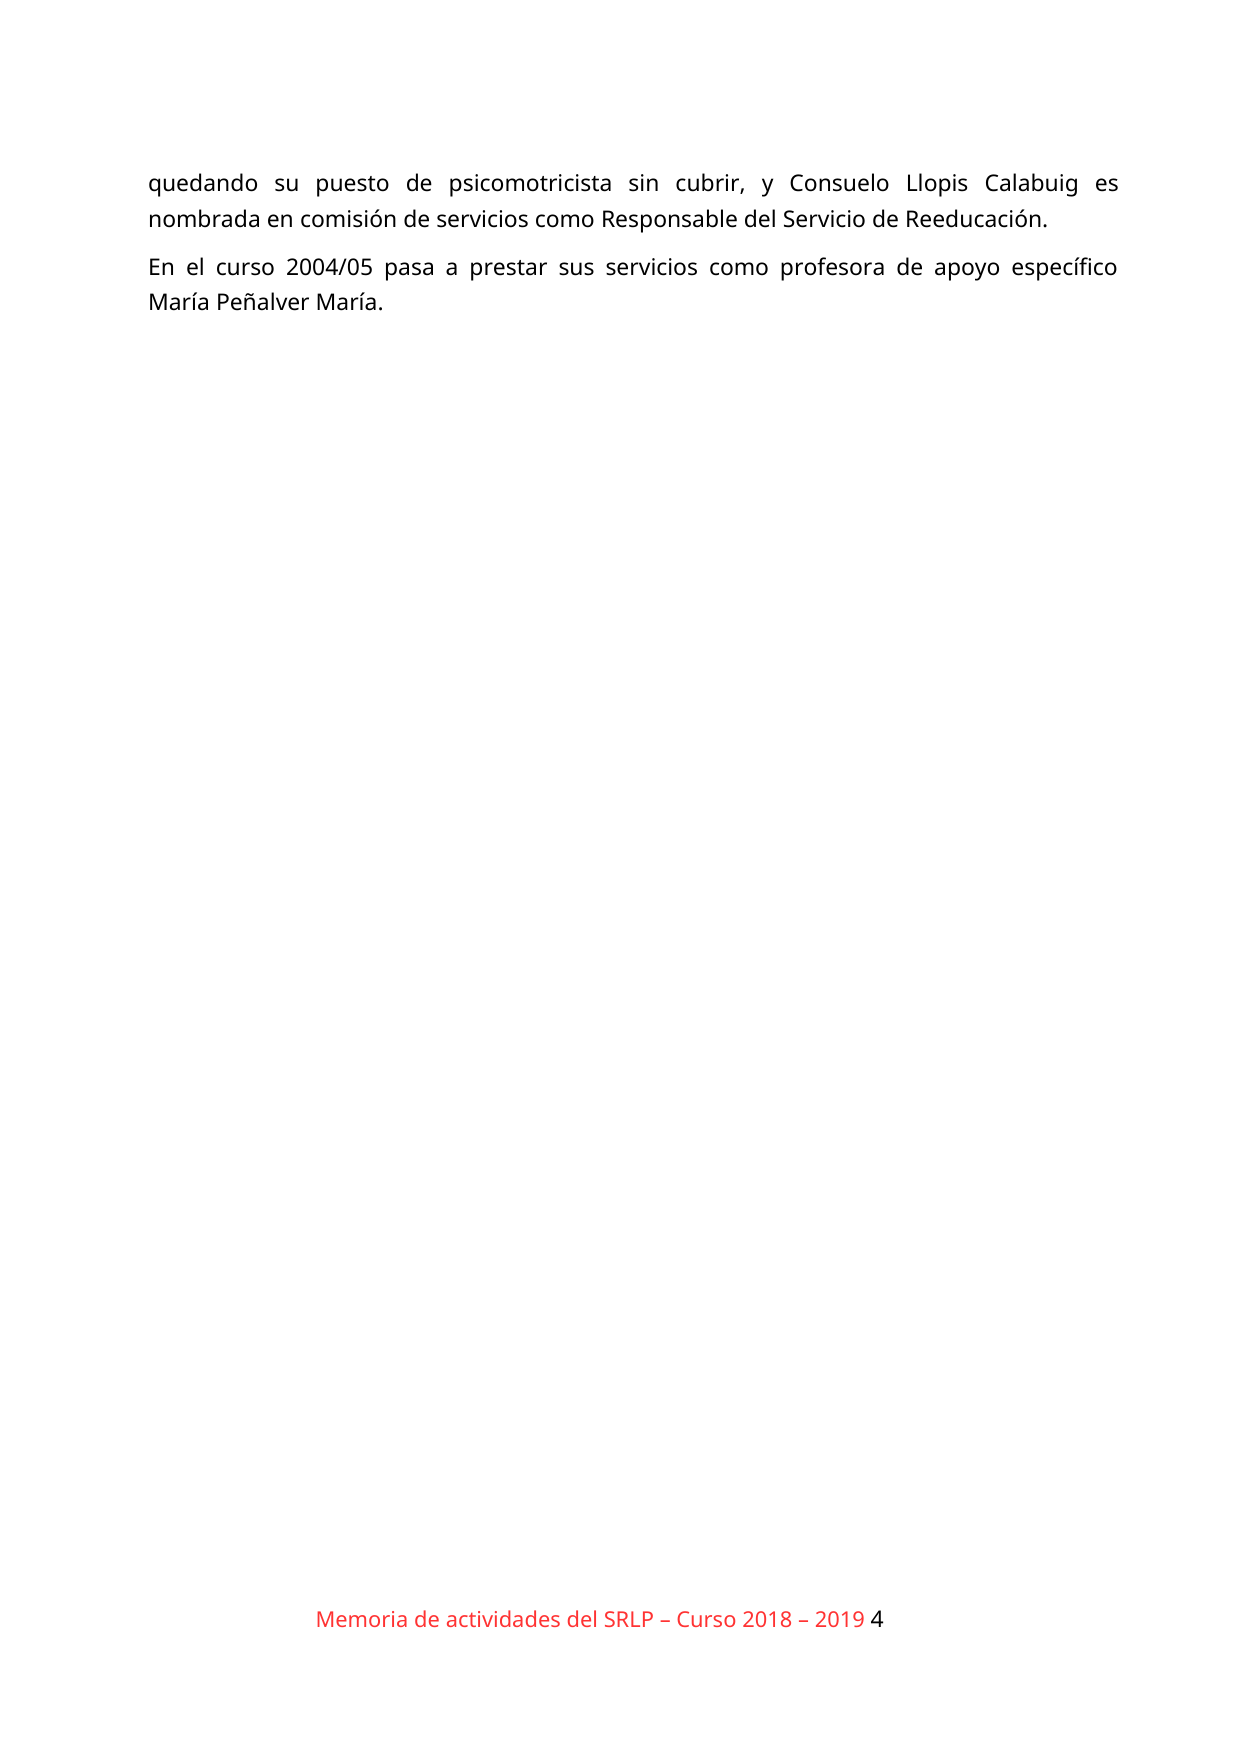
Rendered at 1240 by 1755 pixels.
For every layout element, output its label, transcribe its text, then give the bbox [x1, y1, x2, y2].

text quedando su puesto de psicomotricista sin cubrir, y Consuelo Llopis Calabuig es nombrada en comisión de servicios como Responsable del Servicio de Reeducación. [148, 167, 1120, 234]
text En el curso 2004/05 pasa a prestar sus servicios como profesora de apoyo específico María Peñalver María. [148, 251, 1120, 317]
